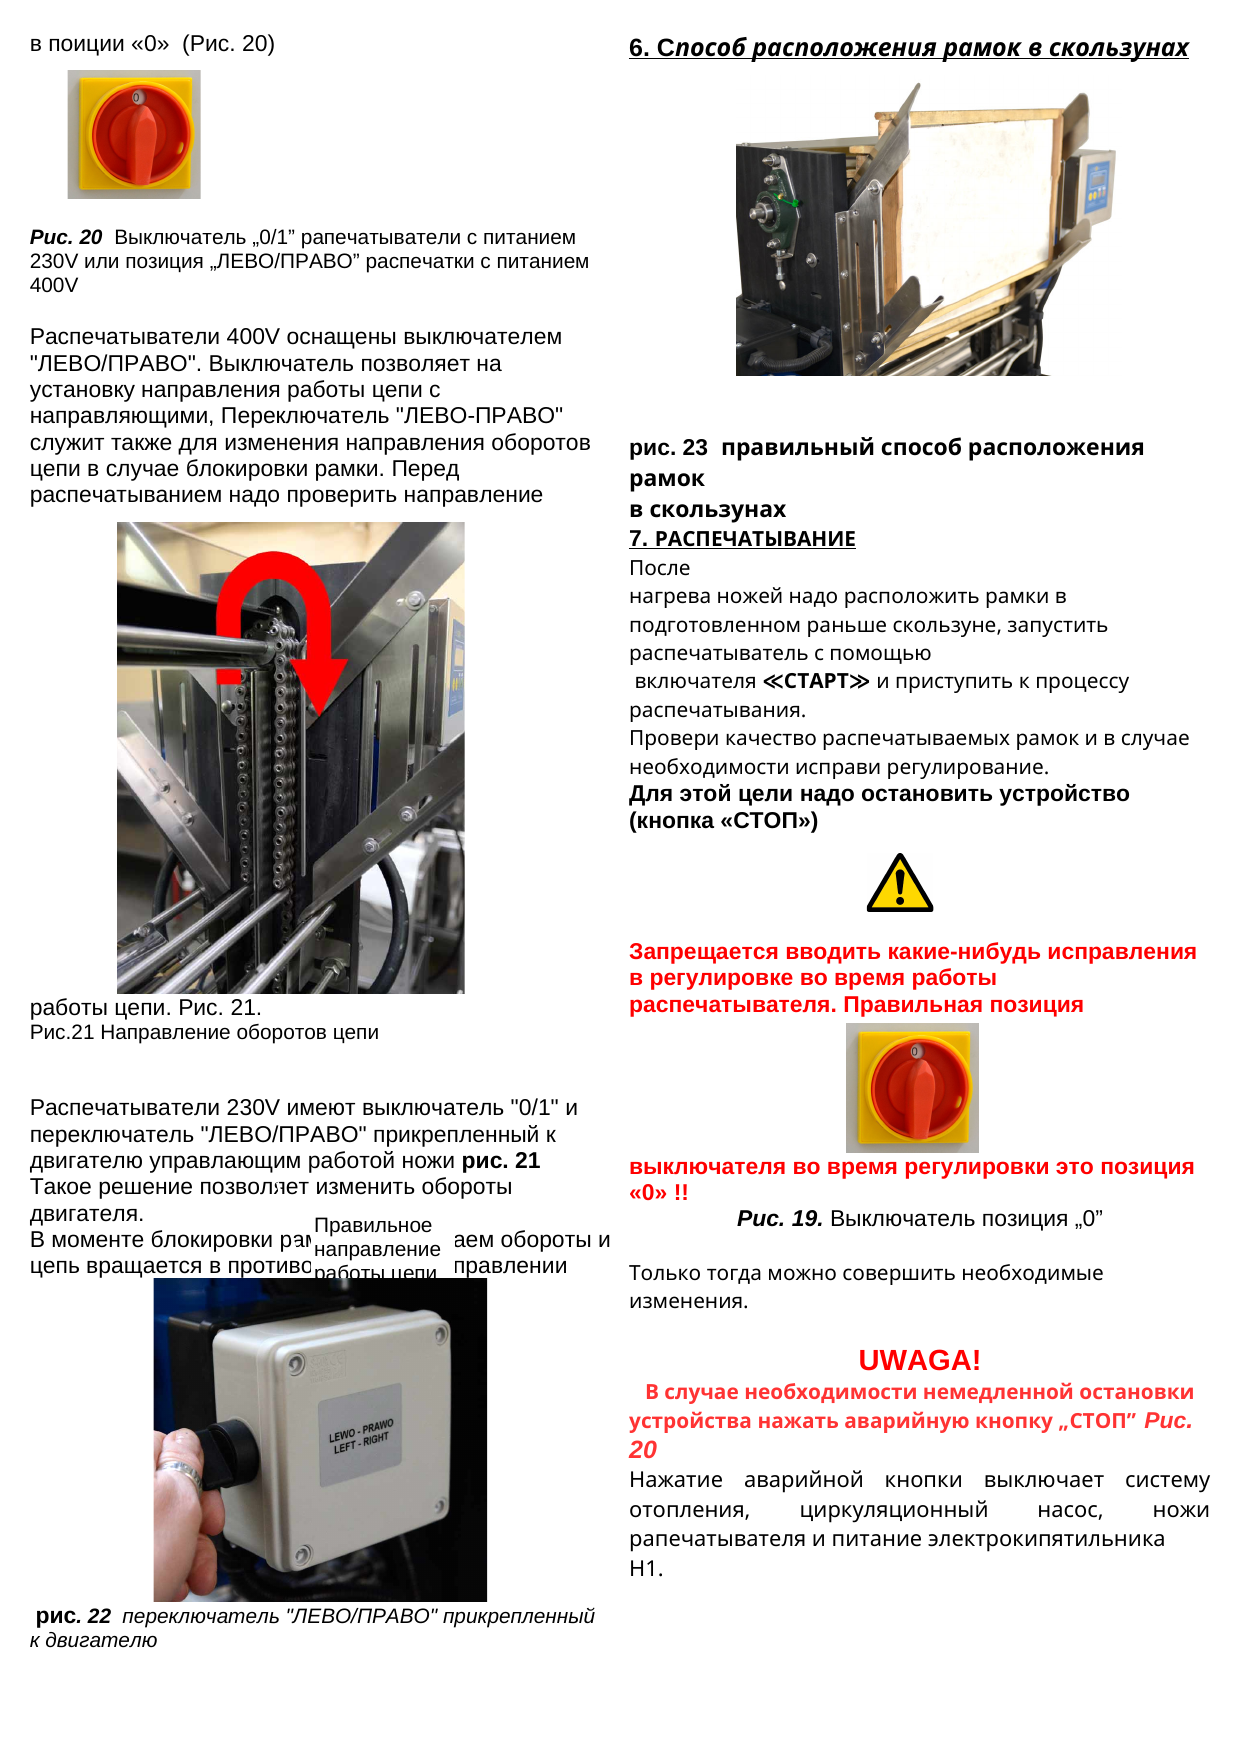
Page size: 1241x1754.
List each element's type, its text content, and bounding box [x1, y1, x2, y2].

text Для этой цели надо остановить устройство (кнопка «СТОП») [629, 780, 1211, 833]
text изменения. [629, 1287, 1211, 1343]
text необходимости исправи регулирование. [629, 752, 1211, 780]
text После [629, 553, 1211, 581]
text распечатывателя. Правильная позиция [629, 991, 1211, 1017]
text Провери качество распечатываемых рамок и в случае [629, 723, 1211, 752]
picture [117, 522, 465, 994]
text переключатель "ЛЕВО/ПРАВО" прикрепленный к двигателю управлающим работой ножи рис. 21 [29, 1121, 611, 1173]
text 6. Cпособ расположения рамок в скользунах [629, 29, 1211, 63]
text Запрещается вводить какие-нибудь исправления [629, 938, 1211, 964]
text устройства нажать аварийную кнопку „СТОП” Рис. 20 [629, 1405, 1211, 1464]
text Распечатыватели 230V имеют выключатель "0/1" и [29, 1094, 611, 1121]
text выключателя во время регулировки это позиция [629, 1017, 1211, 1179]
text В моменте блокировки рамок переключаем обороты и цепь вращается в противоположном направлении [29, 1226, 311, 1279]
picture [866, 853, 934, 912]
text в регулировке во время работы [629, 964, 1211, 991]
text Только тогда можно совершить необходимые [629, 1258, 1211, 1287]
text UWAGA! В случае необходимости немедленной остановки [629, 1343, 1211, 1405]
text рис. 23 правильный способ расположения рамок [629, 431, 1211, 493]
text включателя ≪СТАРТ≫ и приступить к процессу распечатывания. [629, 667, 1211, 723]
text H1. [629, 1553, 1211, 1583]
picture [67, 70, 201, 199]
text в поиции «0» (Рис. 20) [29, 29, 611, 56]
text Рис.21 Направление оборотов цепи [29, 1020, 611, 1044]
text нагрева ножей надо расположить рамки в подготовленном раньше скользуне, запустить распечатыватель с помощью [629, 581, 1211, 667]
text 7. РАСПЕЧАТЫВАНИЕ [629, 524, 1211, 553]
text Такое решение позволяет изменить обороты двигателя. [29, 1173, 611, 1226]
text «0» !! [629, 1179, 1211, 1205]
text в скользунах [629, 493, 1211, 524]
text Распечатыватели 400V оснащены выключателем "ЛЕВО/ПРАВО". Выключатель позволяет на установку направления работы цепи с направляющими, Переключатель "ЛЕВО-ПРАВО" служит также для изменения направления оборотов цепи в случае блокировки рамки. Перед распечатыванием надо проверить направление работы цепи. Рис. 21. [29, 323, 611, 1020]
text Рис. 19. Выключатель позиция „0” [629, 1205, 1211, 1232]
text рис. 22 переключатель "ЛЕВО/ПРАВО" прикрепленный к двигателю [29, 1279, 611, 1652]
text Рис. 20 Выключатель „0/1” рапечатыватели с питанием 230V или позиция „ЛЕВО/ПРАВО” распечатки с питанием 400V [29, 225, 611, 297]
picture [153, 1278, 488, 1602]
picture [846, 1023, 979, 1153]
text В моменте блокировки рамок переключаем обороты и цепь вращается в противоположном направлении [455, 1226, 611, 1279]
text Нажатие аварийной кнопки выключает систему отопления, циркуляционный насос, ножи рапечатывателя и питание электрокипятильника [629, 1464, 1211, 1553]
picture [736, 75, 1123, 376]
